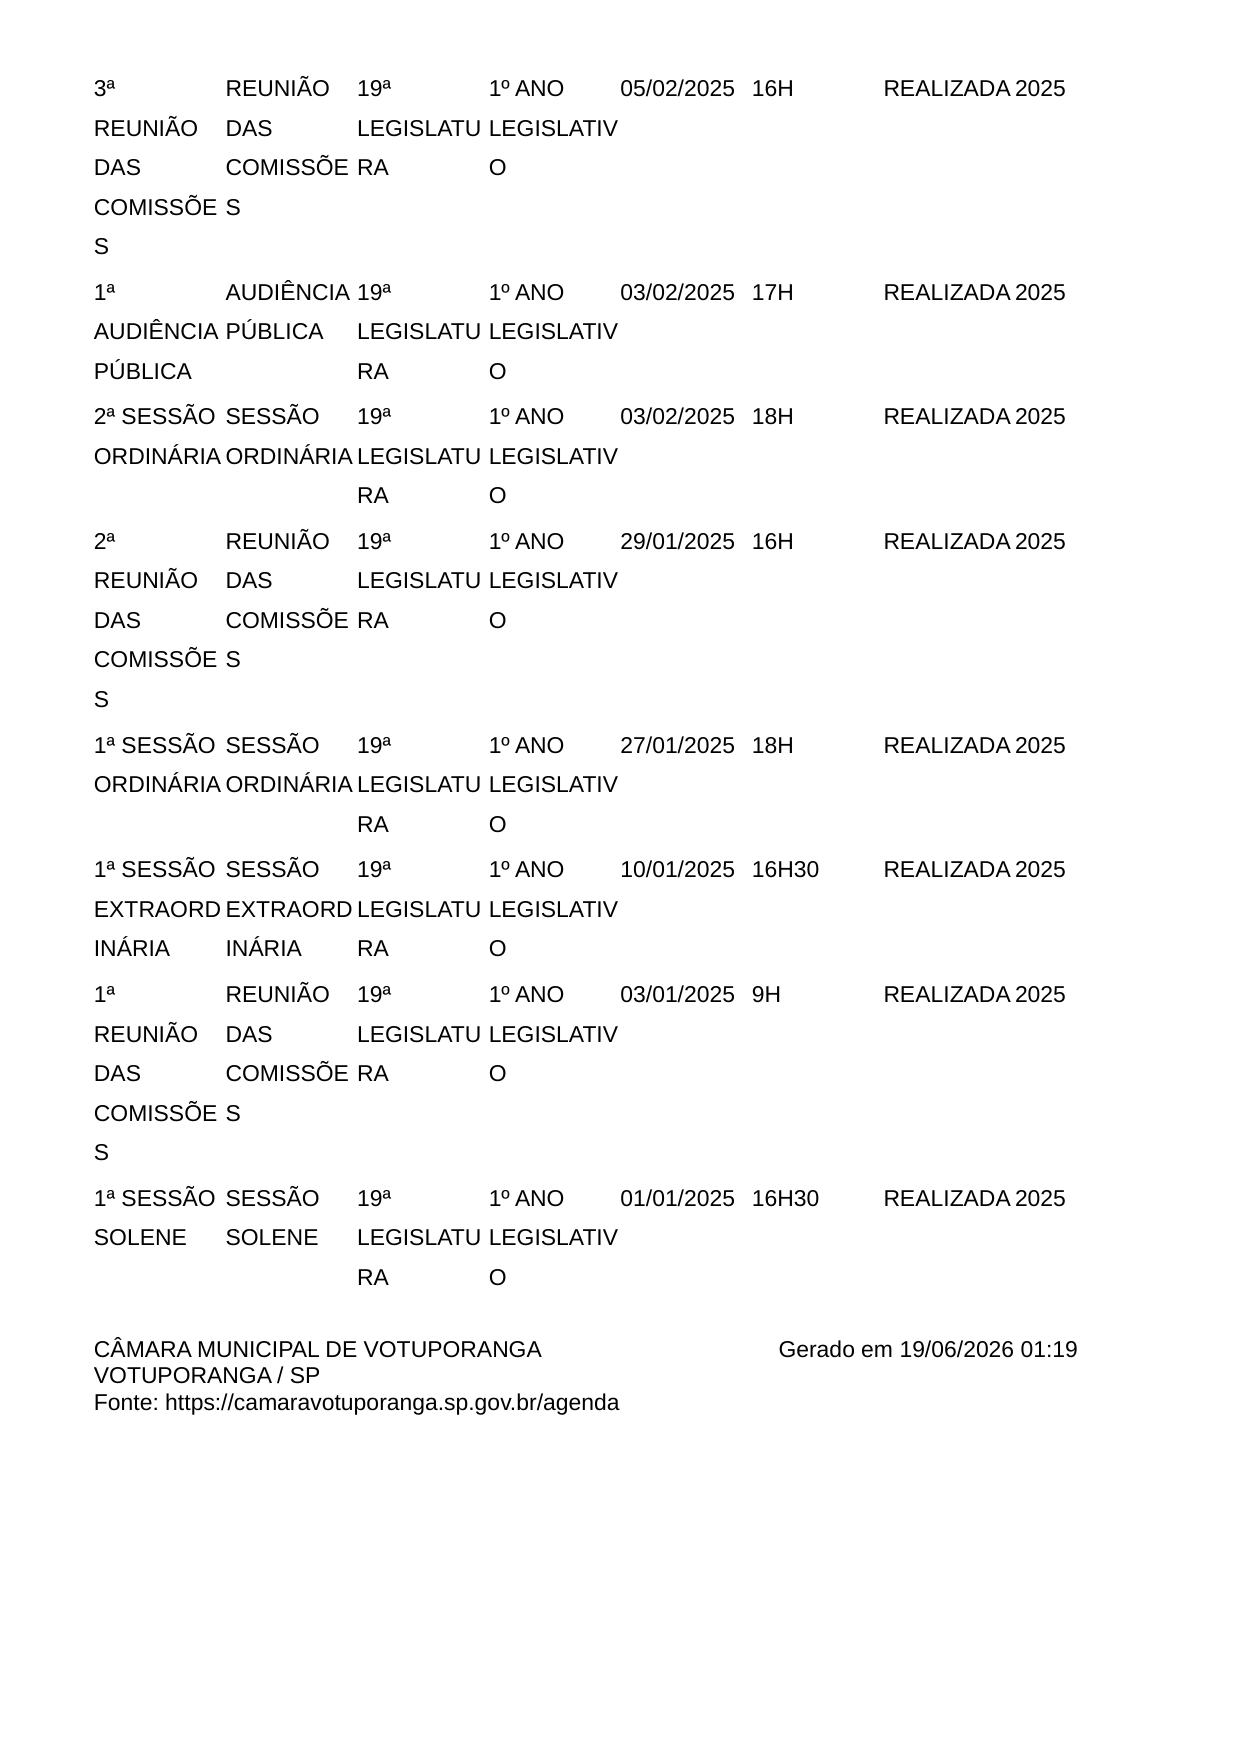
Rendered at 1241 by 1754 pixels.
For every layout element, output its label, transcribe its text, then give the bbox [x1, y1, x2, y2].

table_cell 03/02/2025 [620, 279, 752, 403]
table_cell 05/02/2025 [620, 75, 752, 279]
table_cell 16H30 [752, 1185, 883, 1309]
table_cell REALIZADA [883, 1185, 1015, 1309]
table_cell REALIZADA [883, 75, 1015, 279]
table_cell 19ª LEGISLATURA [357, 1185, 488, 1309]
table_cell 2025 [1015, 403, 1146, 528]
table_cell 29/01/2025 [620, 528, 752, 732]
table_cell 19ª LEGISLATURA [357, 75, 488, 279]
table_cell 1º ANO LEGISLATIVO [489, 856, 620, 981]
table_cell 1º ANO LEGISLATIVO [489, 732, 620, 856]
table_cell 2025 [1015, 981, 1146, 1185]
table_cell 19ª LEGISLATURA [357, 528, 488, 732]
table_cell 2025 [1015, 1185, 1146, 1309]
table_cell 03/01/2025 [620, 981, 752, 1185]
table_cell 2ª SESSÃO ORDINÁRIA [94, 403, 225, 528]
table_cell 1º ANO LEGISLATIVO [489, 403, 620, 528]
table_cell SESSÃO SOLENE [225, 1185, 357, 1309]
table_header CÂMARA MUNICIPAL DE VOTUPORANGA VOTUPORANGA / SP Fonte: https://camaravotuporanga.sp.gov.br/agenda [94, 1336, 778, 1415]
table_cell 16H30 [752, 856, 883, 981]
table_cell 1º ANO LEGISLATIVO [489, 1185, 620, 1309]
table_cell 1ª SESSÃO SOLENE [94, 1185, 225, 1309]
table_cell 2025 [1015, 856, 1146, 981]
table_cell SESSÃO EXTRAORDINÁRIA [225, 856, 357, 981]
table_header Gerado em 19/06/2026 01:19 [778, 1336, 1146, 1415]
table_cell REALIZADA [883, 279, 1015, 403]
table_cell REALIZADA [883, 528, 1015, 732]
table_cell 1º ANO LEGISLATIVO [489, 981, 620, 1185]
table_cell 03/02/2025 [620, 403, 752, 528]
table_cell 16H [752, 528, 883, 732]
table_cell 9H [752, 981, 883, 1185]
table_cell 19ª LEGISLATURA [357, 856, 488, 981]
table_cell 1º ANO LEGISLATIVO [489, 528, 620, 732]
table_cell SESSÃO ORDINÁRIA [225, 403, 357, 528]
table_cell REALIZADA [883, 403, 1015, 528]
table_cell 1ª REUNIÃO DAS COMISSÕES [94, 981, 225, 1185]
table_cell 3ª REUNIÃO DAS COMISSÕES [94, 75, 225, 279]
table_cell 18H [752, 403, 883, 528]
table_cell 2ª REUNIÃO DAS COMISSÕES [94, 528, 225, 732]
table_cell 2025 [1015, 528, 1146, 732]
table_cell 2025 [1015, 732, 1146, 856]
table_cell 01/01/2025 [620, 1185, 752, 1309]
table_cell REUNIÃO DAS COMISSÕES [225, 981, 357, 1185]
table_cell REUNIÃO DAS COMISSÕES [225, 528, 357, 732]
table_cell AUDIÊNCIA PÚBLICA [225, 279, 357, 403]
table_cell 19ª LEGISLATURA [357, 732, 488, 856]
table_cell REALIZADA [883, 856, 1015, 981]
table_cell 18H [752, 732, 883, 856]
table_cell 1ª AUDIÊNCIA PÚBLICA [94, 279, 225, 403]
table_cell 2025 [1015, 279, 1146, 403]
table_cell 1º ANO LEGISLATIVO [489, 75, 620, 279]
table_cell SESSÃO ORDINÁRIA [225, 732, 357, 856]
table_cell 1ª SESSÃO ORDINÁRIA [94, 732, 225, 856]
table_cell 1º ANO LEGISLATIVO [489, 279, 620, 403]
table_cell 1ª SESSÃO EXTRAORDINÁRIA [94, 856, 225, 981]
table_cell 10/01/2025 [620, 856, 752, 981]
table_cell 19ª LEGISLATURA [357, 403, 488, 528]
table_cell REALIZADA [883, 981, 1015, 1185]
table_cell 16H [752, 75, 883, 279]
table_cell 17H [752, 279, 883, 403]
table_cell 27/01/2025 [620, 732, 752, 856]
table_cell REALIZADA [883, 732, 1015, 856]
table_cell 19ª LEGISLATURA [357, 981, 488, 1185]
table_cell 19ª LEGISLATURA [357, 279, 488, 403]
table_cell 2025 [1015, 75, 1146, 279]
table_cell REUNIÃO DAS COMISSÕES [225, 75, 357, 279]
